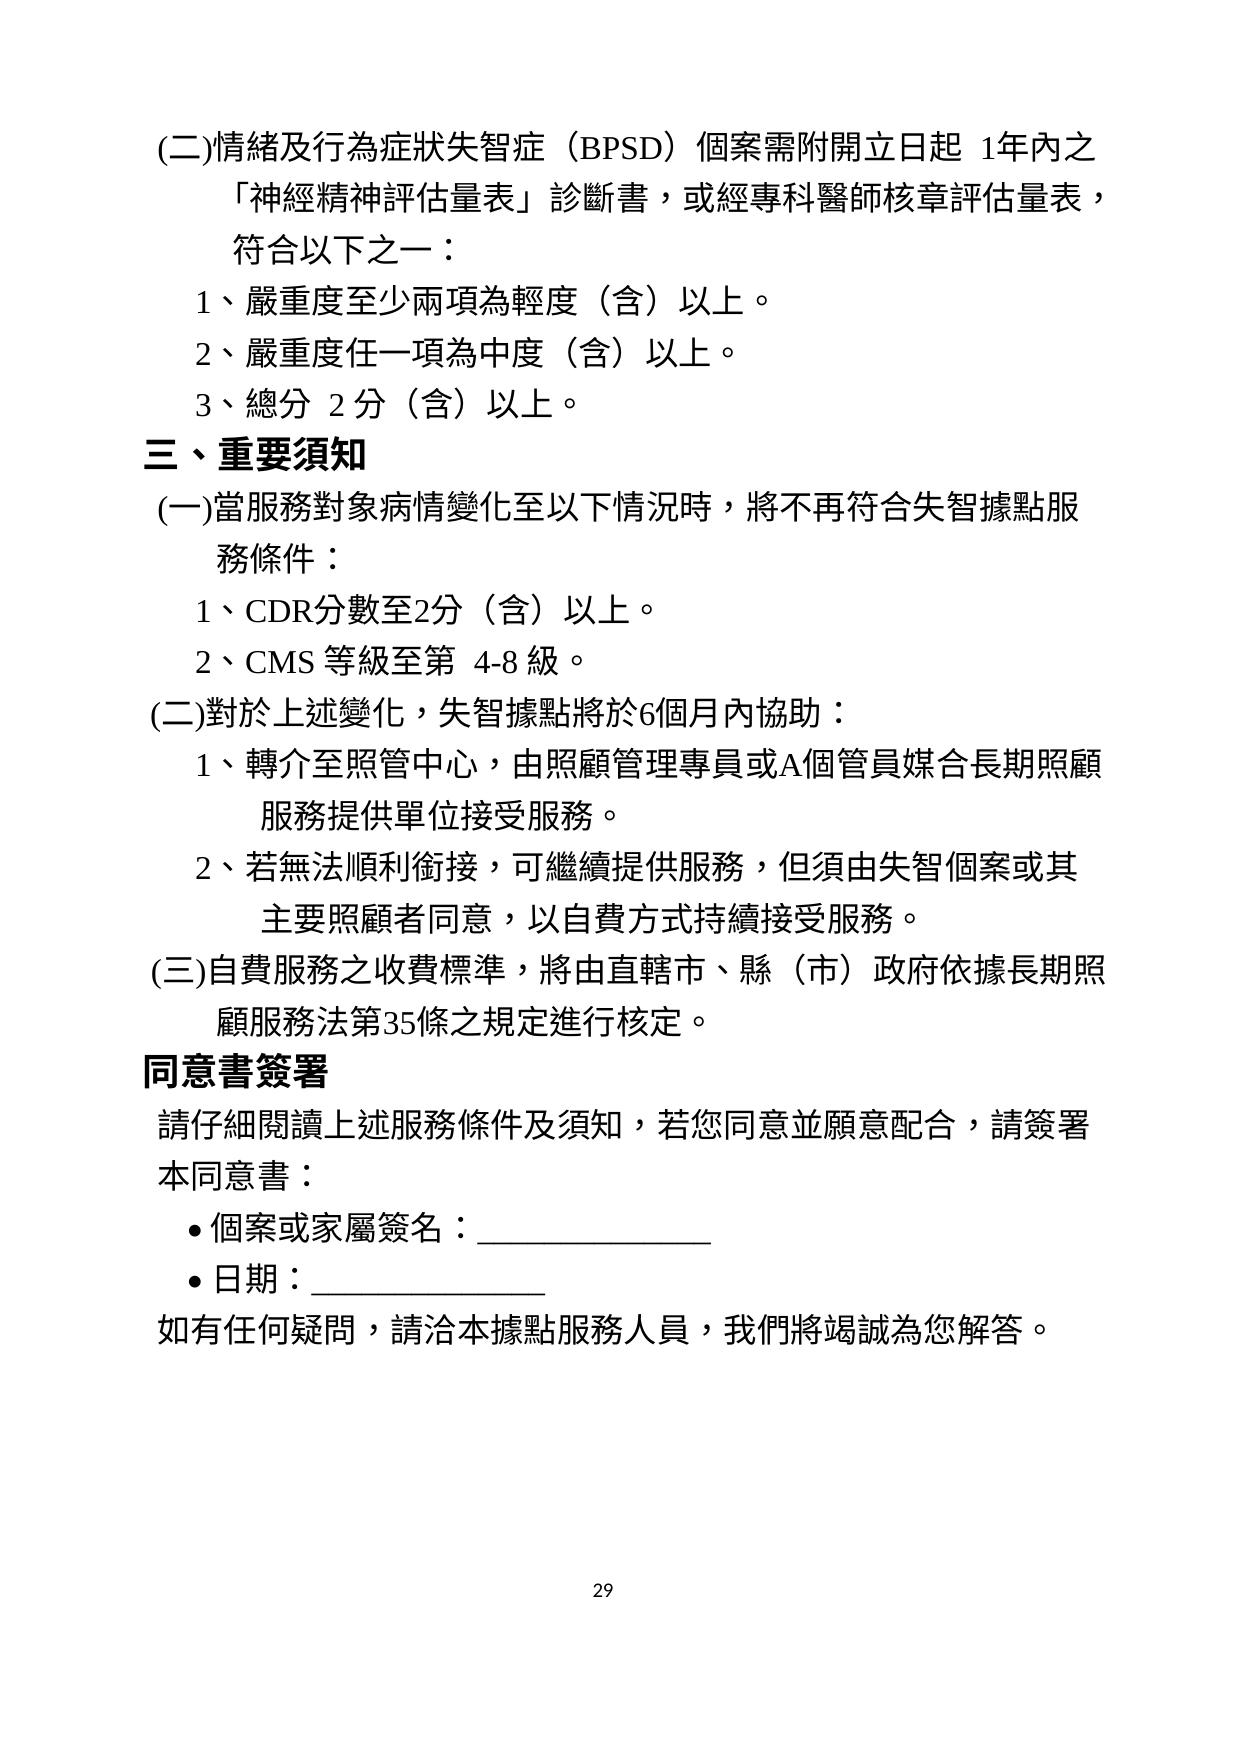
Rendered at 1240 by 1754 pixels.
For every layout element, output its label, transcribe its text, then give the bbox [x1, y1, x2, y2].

subtitle (三)自費服務之收費標準，將由直轄市、縣（市）政府依據長期照顧服務法第35條之規定進行核定。 [142, 942, 1107, 1044]
subtitle (二)對於上述變化，失智據點將於6個月內協助： [142, 684, 1107, 736]
subtitle 3、總分 2 分（含）以上。 [187, 376, 1107, 427]
subtitle 2、CMS 等級至第 4-8 級。 [187, 633, 1107, 684]
subtitle 1、轉介至照管中心，由照顧管理專員或A個管員媒合長期照顧服務提供單位接受服務。 [187, 736, 1107, 839]
subtitle • 日期：______________ [186, 1250, 1107, 1302]
subtitle (二)情緒及行為症狀失智症（BPSD）個案需附開立日起 1年內之「神經精神評估量表」診斷書，或經專科醫師核章評估量表， 符合以下之一： [157, 118, 1107, 273]
subtitle 三、重要須知 [142, 427, 1107, 478]
subtitle 如有任何疑問，請洽本據點服務人員，我們將竭誠為您解答。 [157, 1302, 1107, 1353]
subtitle 同意書簽署 [142, 1044, 1107, 1096]
subtitle 1、嚴重度至少兩項為輕度（含）以上。 [187, 273, 1107, 324]
subtitle • 個案或家屬簽名：______________ [186, 1199, 1107, 1250]
subtitle (一)當服務對象病情變化至以下情況時，將不再符合失智據點服務條件： [157, 478, 1107, 581]
subtitle 請仔細閱讀上述服務條件及須知，若您同意並願意配合，請簽署本同意書： [157, 1096, 1107, 1199]
subtitle 1、CDR分數至2分（含）以上。 [187, 581, 1107, 633]
subtitle 2、若無法順利銜接，可繼續提供服務，但須由失智個案或其主要照顧者同意，以自費方式持續接受服務。 [187, 839, 1107, 942]
subtitle 2、嚴重度任一項為中度（含）以上。 [187, 324, 1107, 376]
